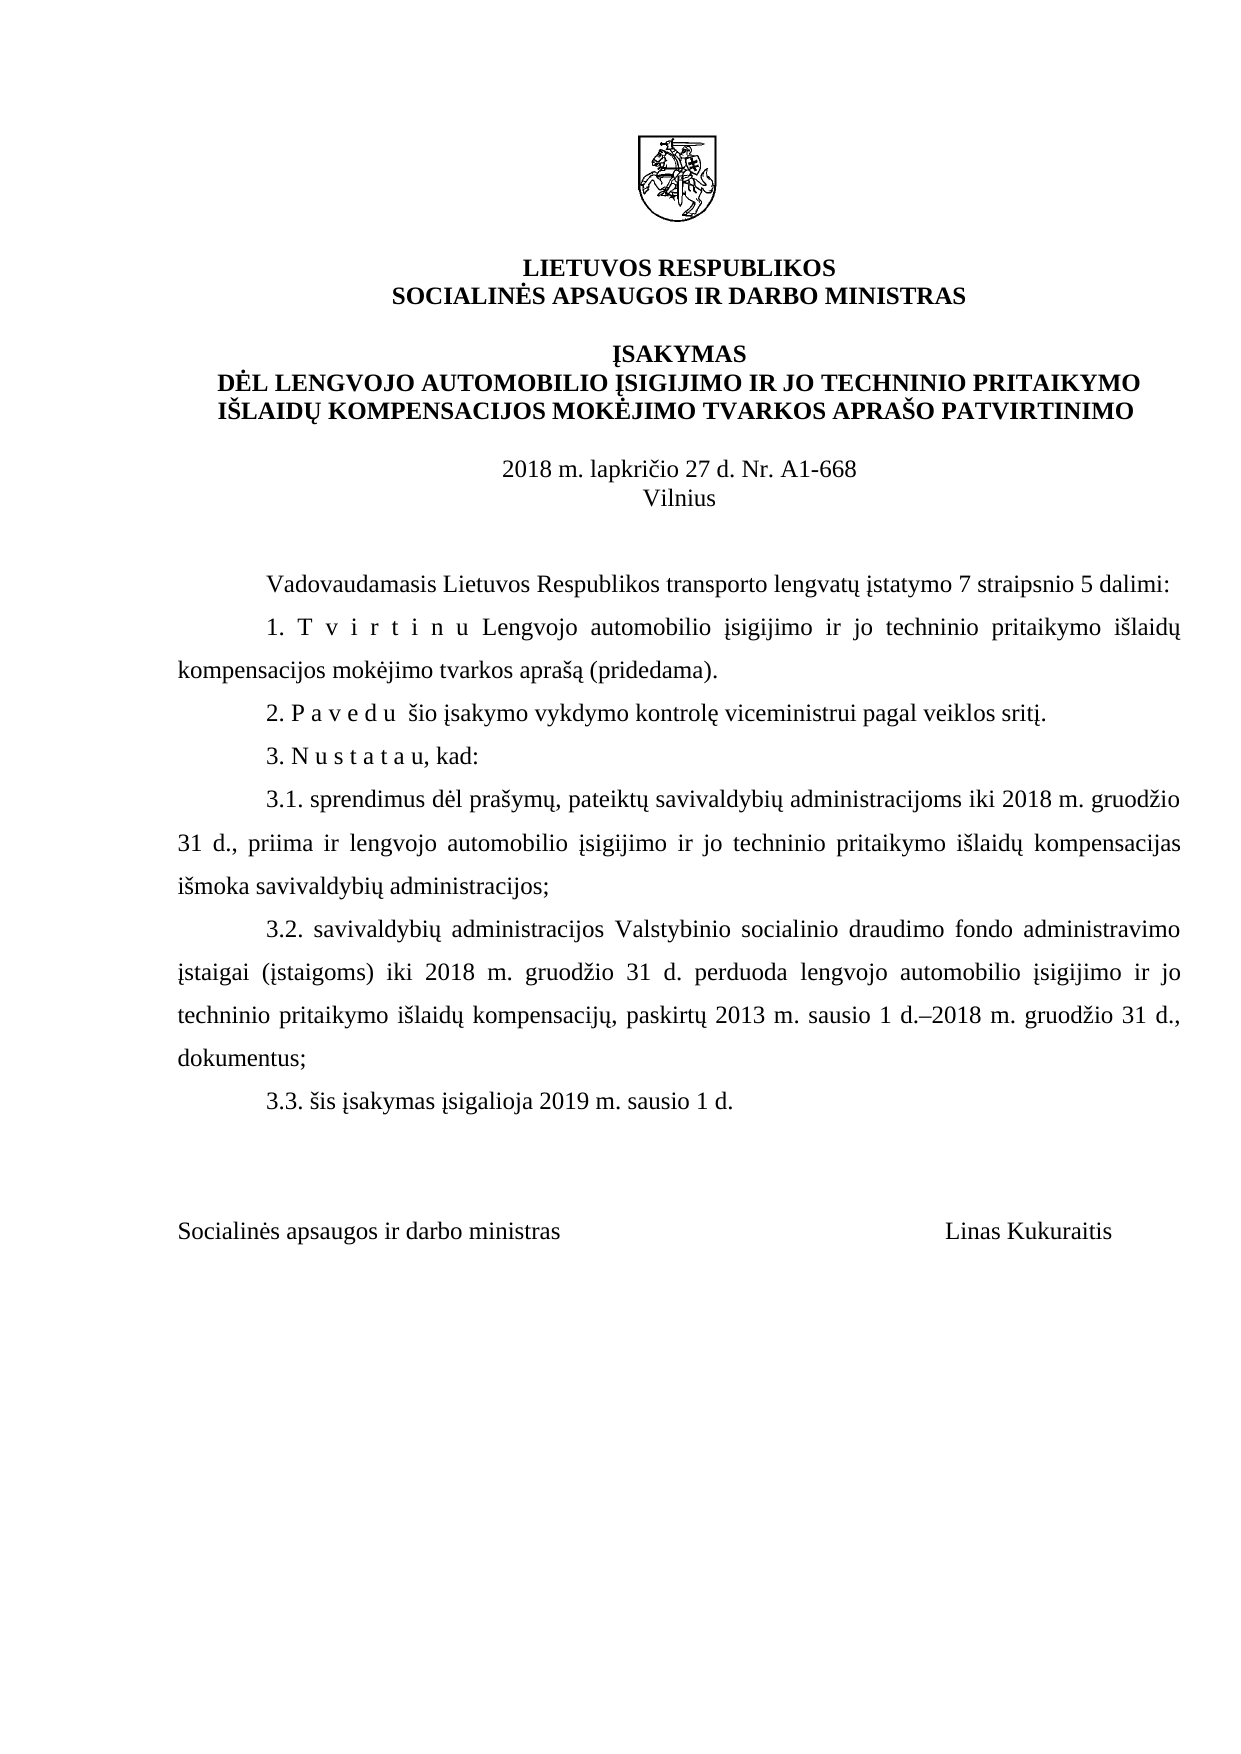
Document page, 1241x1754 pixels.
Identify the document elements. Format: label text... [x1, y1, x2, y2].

text 2018 m. lapkričio 27 d. Nr. A1-668 [177, 454, 1181, 483]
text ĮSAKYMAS [177, 339, 1181, 368]
text Socialinės apsaugos ir darbo ministras Linas Kukuraitis [177, 1216, 1181, 1244]
text 3.3. šis įsakymas įsigalioja 2019 m. sausio 1 d. [177, 1086, 1181, 1115]
text LIETUVOS RESPUBLIKOS [177, 253, 1181, 281]
text 1. T v i r t i n u Lengvojo automobilio įsigijimo ir jo techninio pritaikymo išlaidų kompensacijos mokėjimo tvarkos aprašą (pridedama). [177, 612, 1181, 684]
text SOCIALINĖS APSAUGOS IR DARBO MINISTRAS [177, 281, 1181, 310]
text 3. N u s t a t a u, kad: [177, 741, 1181, 770]
text 3.1. sprendimus dėl prašymų, pateiktų savivaldybių administracijoms iki 2018 m. gruodžio 31 d., priima ir lengvojo automobilio įsigijimo ir jo techninio pritaikymo išlaidų kompensacijas išmoka savivaldybių administracijos; [177, 784, 1181, 899]
text Vadovaudamasis Lietuvos Respublikos transporto lengvatų įstatymo 7 straipsnio 5 dalimi: [177, 569, 1181, 598]
text DĖL LENGVOJO AUTOMOBILIO ĮSIGIJIMO IR JO TECHNINIO PRITAIKYMO IŠLAIDŲ KOMPENSACIJOS MOKĖJIMO TVARKOS APRAŠO PATVIRTINIMO [177, 368, 1181, 425]
text 3.2. savivaldybių administracijos Valstybinio socialinio draudimo fondo administravimo įstaigai (įstaigoms) iki 2018 m. gruodžio 31 d. perduoda lengvojo automobilio įsigijimo ir jo techninio pritaikymo išlaidų kompensacijų, paskirtų 2013 m. sausio 1 d.–2018 m. gruodžio 31 d., dokumentus; [177, 914, 1181, 1072]
text 2. P a v e d u šio įsakymo vykdymo kontrolę viceministrui pagal veiklos sritį. [177, 698, 1181, 727]
text Vilnius [177, 483, 1181, 511]
